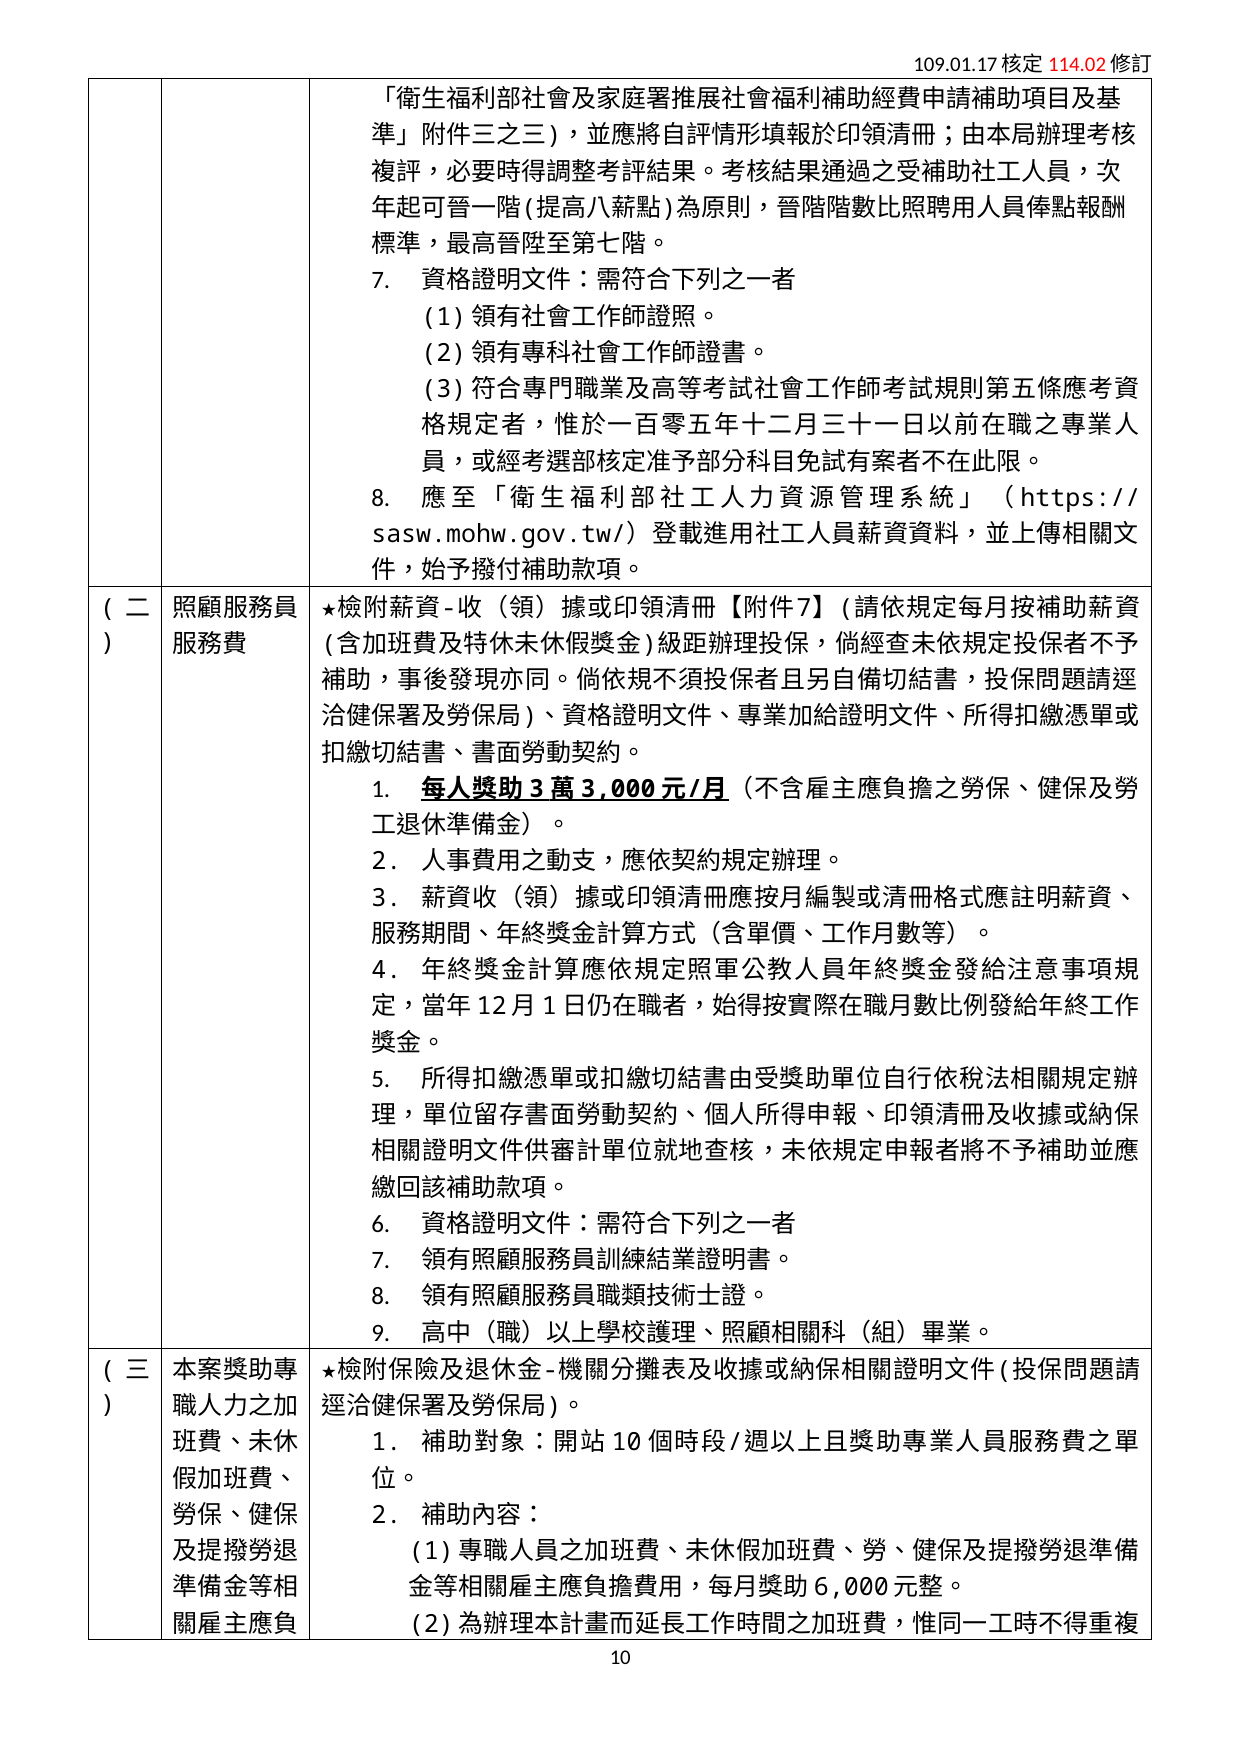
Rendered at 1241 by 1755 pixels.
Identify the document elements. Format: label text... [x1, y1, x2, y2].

table_cell ★檢附薪資-收（領）據或印領清冊【附件7】(請依規定每月按補助薪資(含加班費及特休未休假獎金)級距辦理投保，倘經查未依規定投保者不予補助，事後發現亦同。倘依規不須投保者且另自備切結書，投保問題請逕洽健保署及勞保局)、資格證明文件、專業加給證明文件、所得扣繳憑單或扣繳切結書、書面勞動契約。 每人獎助3萬3,000元/月（不含雇主應負擔之勞保、健保及勞工退休準備金）。 人事費用之動支，應依契約規定辦理。 薪資收（領）據或印領清冊應按月編製或清冊格式應註明薪資、服務期間、年終獎金計算方式（含單價、工作月數等）。 年終獎金計算應依規定照軍公教人員年終獎金發給注意事項規定，當年12月1日仍在職者，始得按實際在職月數比例發給年終工作獎金。 所得扣繳憑單或扣繳切結書由受獎助單位自行依稅法相關規定辦理，單位留存書面勞動契約、個人所得申報、印領清冊及收據或納保相關證明文件供審計單位就地查核，未依規定申報者將不予補助並應繳回該補助款項。 資格證明文件：需符合下列之一者 領有照顧服務員訓練結業證明書。 領有照顧服務員職類技術士證。 高中（職）以上學校護理、照顧相關科（組）畢業。 [310, 587, 1151, 1348]
table_cell 照顧服務員服務費 [162, 587, 309, 1348]
table_cell ★檢附保險及退休金-機關分攤表及收據或納保相關證明文件(投保問題請逕洽健保署及勞保局)。 補助對象：開站10個時段/週以上且獎助專業人員服務費之單位。 補助內容： 專職人員之加班費、未休假加班費、勞、健保及提撥勞退準備金等相關雇主應負擔費用，每月獎助6,000元整。 為辦理本計畫而延長工作時間之加班費，惟同一工時不得重複 [310, 1349, 1151, 1639]
table_cell 本案獎助專職人力之加班費、未休假加班費、勞保、健保及提撥勞退準備金等相關雇主應負 [162, 1349, 309, 1639]
table_cell (二) [89, 587, 161, 1348]
table_cell [89, 79, 161, 586]
table_cell ★檢附薪資-收（領）據或印領清冊【附件7】(請依規定每月按補助薪資(含加班費及特休未休假獎金)級距辦理投保，倘經查未依規定投保者不予補助，事後發現亦同。倘依規不須投保者且另自備切結書，投保問題請逕洽健保署及勞保局)、資格證明文件、專業加給證明文件、所得扣繳憑單或扣繳切結書、書面勞動契約。 專業服務費：核發原則及應配合事項，應依衛生福利部社會及家庭署推展社會福利補助經費申請補助項目及基準有關專業服務費相關規定辦理，以下供參：每人獎助3萬8,898元/月，單位應以3萬8,898元/月起聘（不含雇主應負擔之勞保、健保及勞工退休準備金） 具社工相關系所碩士以上學歷每月增加獎助2,000元/月。 具社工師執照增加獎助4,000元/月。 具專科社工師證書增加獎助2,000元/月。 符合風險評估標準增加獎助1,000元/月。 社工人員薪資隨年資增加，每年得依考核情形晉階ㄧ次，每月增加約1,000元，晉階階數比照聘用人員奉點報酬標準，最高加七次。 人事費用之動支，應依契約規定辦理。 薪資收（領）據或印領清冊應按月編製或清冊格式應註明薪資、服務期間、年終獎金計算方式（含單價、工作月數等）。 年終獎金計算應依規定照軍公教人員年終獎金發給注意事項規定，當年12月1日仍在職者，始得按實際在職月數比例發給年終工作獎金。 所得扣繳憑單或扣繳切結書由受獎助單位自行依稅法相關規定辦理，單位留存書面勞動契約、個人所得申報、印領清冊及收據或納保相關證明文件供審計單位就地查核，未依規定申報者將不予補助並應繳回該補助款項。 年資之晉階考核，由單位於年終核銷時，以單位原有之考核機制為原則，依社工人員個人工作成效、服務案量、專業表現或服務品質、工作態度、團隊合作等考核項目辦理自評(如無考核機制，得參照「衛生福利部社會及家庭署推展社會福利補助經費申請補助項目及基準」附件三之三)，並應將自評情形填報於印領清冊；由本局辦理考核複評，必要時得調整考評結果。考核結果通過之受補助社工人員，次年起可晉一階(提高八薪點)為原則，晉階階數比照聘用人員俸點報酬標準，最高晉陞至第七階。 資格證明文件：需符合下列之一者 領有社會工作師證照。 領有專科社會工作師證書。 符合專門職業及高等考試社會工作師考試規則第五條應考資格規定者，惟於一百零五年十二月三十一日以前在職之專業人員，或經考選部核定准予部分科目免試有案者不在此限。 應至「衛生福利部社工人力資源管理系統」（https://sasw.mohw.gov.tw/）登載進用社工人員薪資資料，並上傳相關文件，始予撥付補助款項。 [310, 79, 1151, 586]
table_cell (三) [89, 1349, 161, 1639]
table_cell [162, 79, 309, 586]
